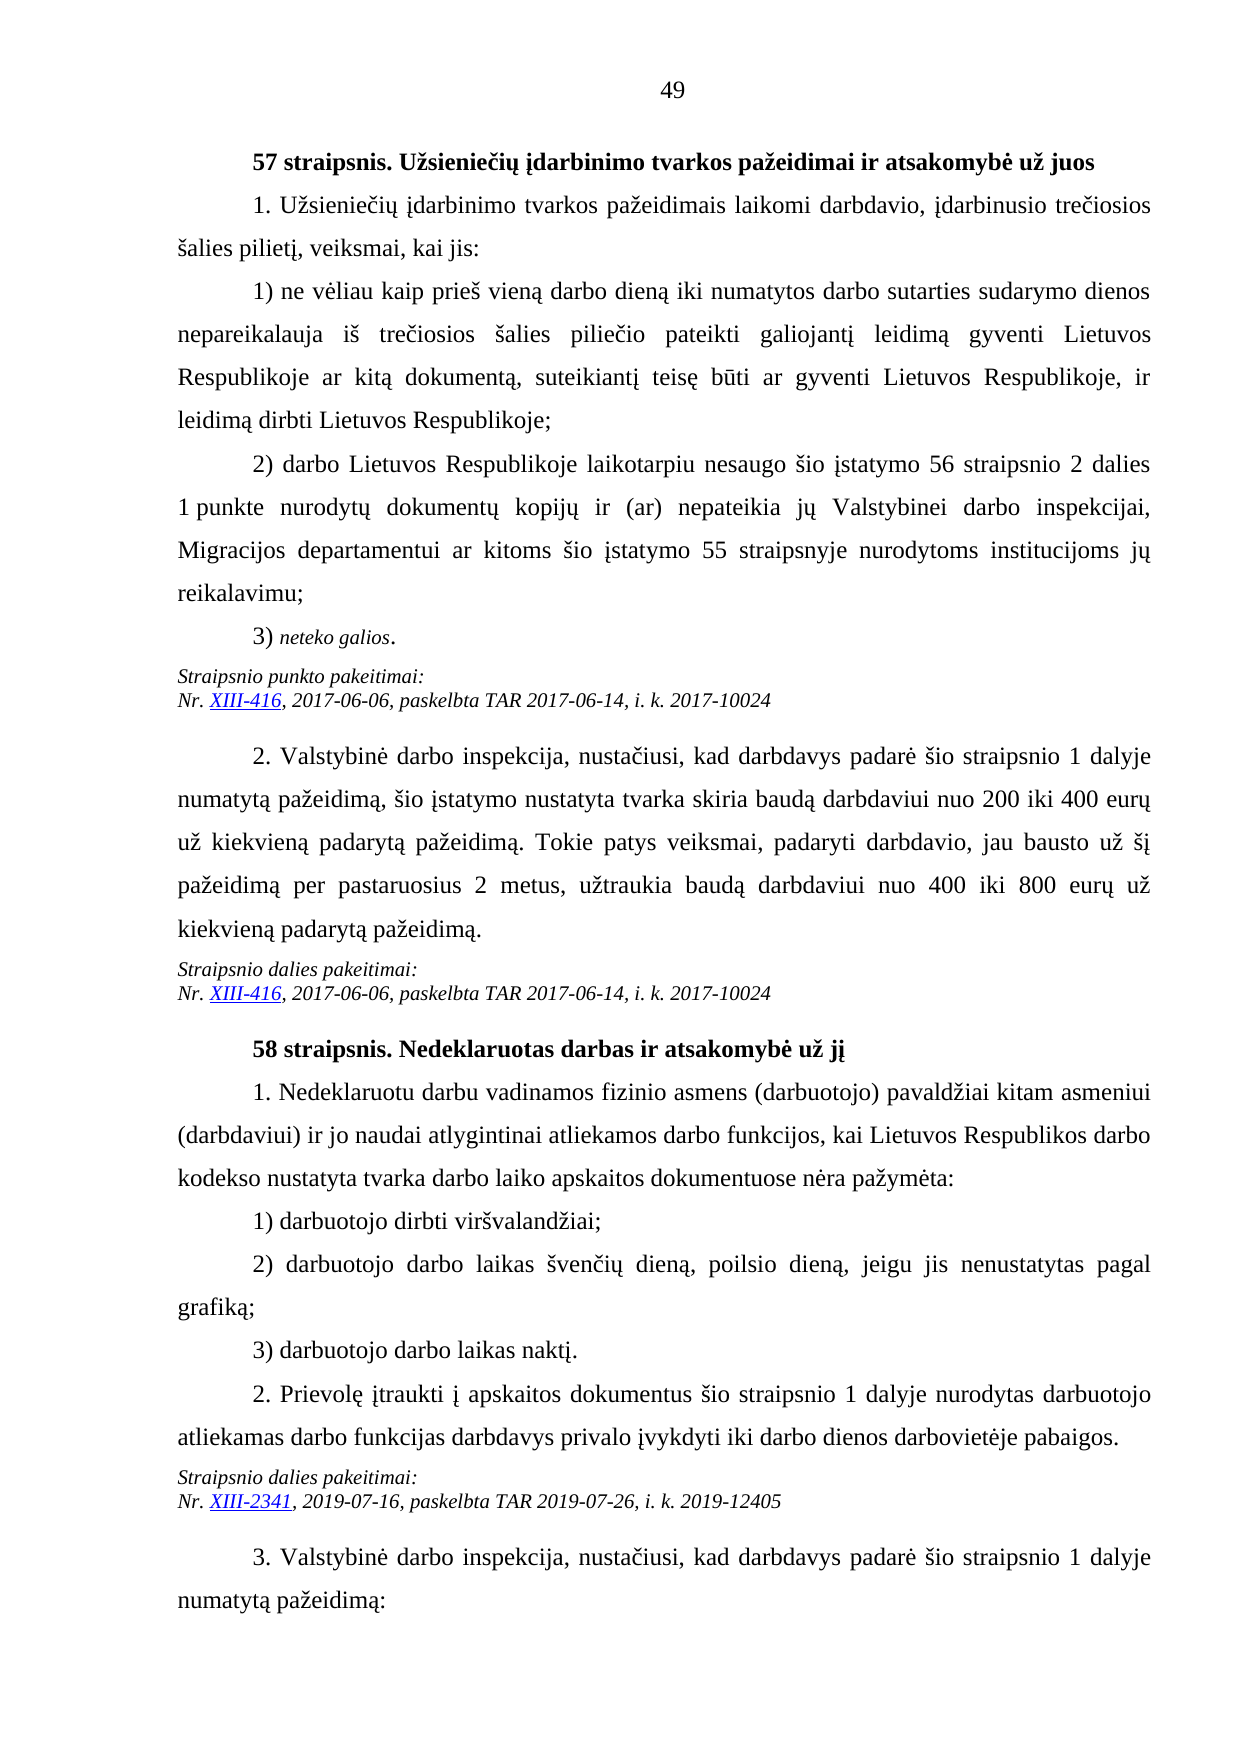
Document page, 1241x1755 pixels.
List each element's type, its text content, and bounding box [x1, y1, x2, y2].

text 1) ne vėliau kaip prieš vieną darbo dieną iki numatytos darbo sutarties sudarymo dienos nepareikalauja iš trečiosios šalies piliečio pateikti galiojantį leidimą gyventi Lietuvos Respublikoje ar kitą dokumentą, suteikiantį teisę būti ar gyventi Lietuvos Respublikoje, ir leidimą dirbti Lietuvos Respublikoje; [177, 276, 1152, 434]
text 2. Valstybinė darbo inspekcija, nustačiusi, kad darbdavys padarė šio straipsnio 1 dalyje numatytą pažeidimą, šio įstatymo nustatyta tvarka skiria baudą darbdaviui nuo 200 iki 400 eurų už kiekvieną padarytą pažeidimą. Tokie patys veiksmai, padaryti darbdavio, jau bausto už šį pažeidimą per pastaruosius 2 metus, užtraukia baudą darbdaviui nuo 400 iki 800 eurų už kiekvieną padarytą pažeidimą. [177, 741, 1152, 942]
text 2) darbo Lietuvos Respublikoje laikotarpiu nesaugo šio įstatymo 56 straipsnio 2 dalies 1 punkte nurodytų dokumentų kopijų ir (ar) nepateikia jų Valstybinei darbo inspekcijai, Migracijos departamentui ar kitoms šio įstatymo 55 straipsnyje nurodytoms institucijoms jų reikalavimu; [177, 449, 1152, 607]
text 2. Prievolę įtraukti į apskaitos dokumentus šio straipsnio 1 dalyje nurodytas darbuotojo atliekamas darbo funkcijas darbdavys privalo įvykdyti iki darbo dienos darbovietėje pabaigos. [177, 1379, 1152, 1451]
text 2) darbuotojo darbo laikas švenčių dieną, poilsio dieną, jeigu jis nenustatytas pagal grafiką; [177, 1249, 1152, 1321]
text 1) darbuotojo dirbti viršvalandžiai; [177, 1206, 1152, 1235]
text Nr. XIII-2341, 2019-07-16, paskelbta TAR 2019-07-26, i. k. 2019-12405 [177, 1489, 1152, 1513]
text 3) darbuotojo darbo laikas naktį. [177, 1336, 1152, 1364]
text 58 straipsnis. Nedeklaruotas darbas ir atsakomybė už jį [177, 1034, 1152, 1062]
text Straipsnio dalies pakeitimai: [177, 957, 1152, 981]
text 57 straipsnis. Užsieniečių įdarbinimo tvarkos pažeidimai ir atsakomybė už juos [177, 147, 1152, 176]
text Nr. XIII-416, 2017-06-06, paskelbta TAR 2017-06-14, i. k. 2017-10024 [177, 981, 1152, 1005]
text Nr. XIII-416, 2017-06-06, paskelbta TAR 2017-06-14, i. k. 2017-10024 [177, 688, 1152, 712]
text Straipsnio dalies pakeitimai: [177, 1465, 1152, 1489]
text 1. Užsieniečių įdarbinimo tvarkos pažeidimais laikomi darbdavio, įdarbinusio trečiosios šalies pilietį, veiksmai, kai jis: [177, 190, 1152, 262]
text 3) neteko galios. [177, 621, 1152, 650]
text 3. Valstybinė darbo inspekcija, nustačiusi, kad darbdavys padarė šio straipsnio 1 dalyje numatytą pažeidimą: [177, 1542, 1152, 1614]
text Straipsnio punkto pakeitimai: [177, 664, 1152, 688]
text 1. Nedeklaruotu darbu vadinamos fizinio asmens (darbuotojo) pavaldžiai kitam asmeniui (darbdaviui) ir jo naudai atlygintinai atliekamos darbo funkcijos, kai Lietuvos Respublikos darbo kodekso nustatyta tvarka darbo laiko apskaitos dokumentuose nėra pažymėta: [177, 1077, 1152, 1192]
